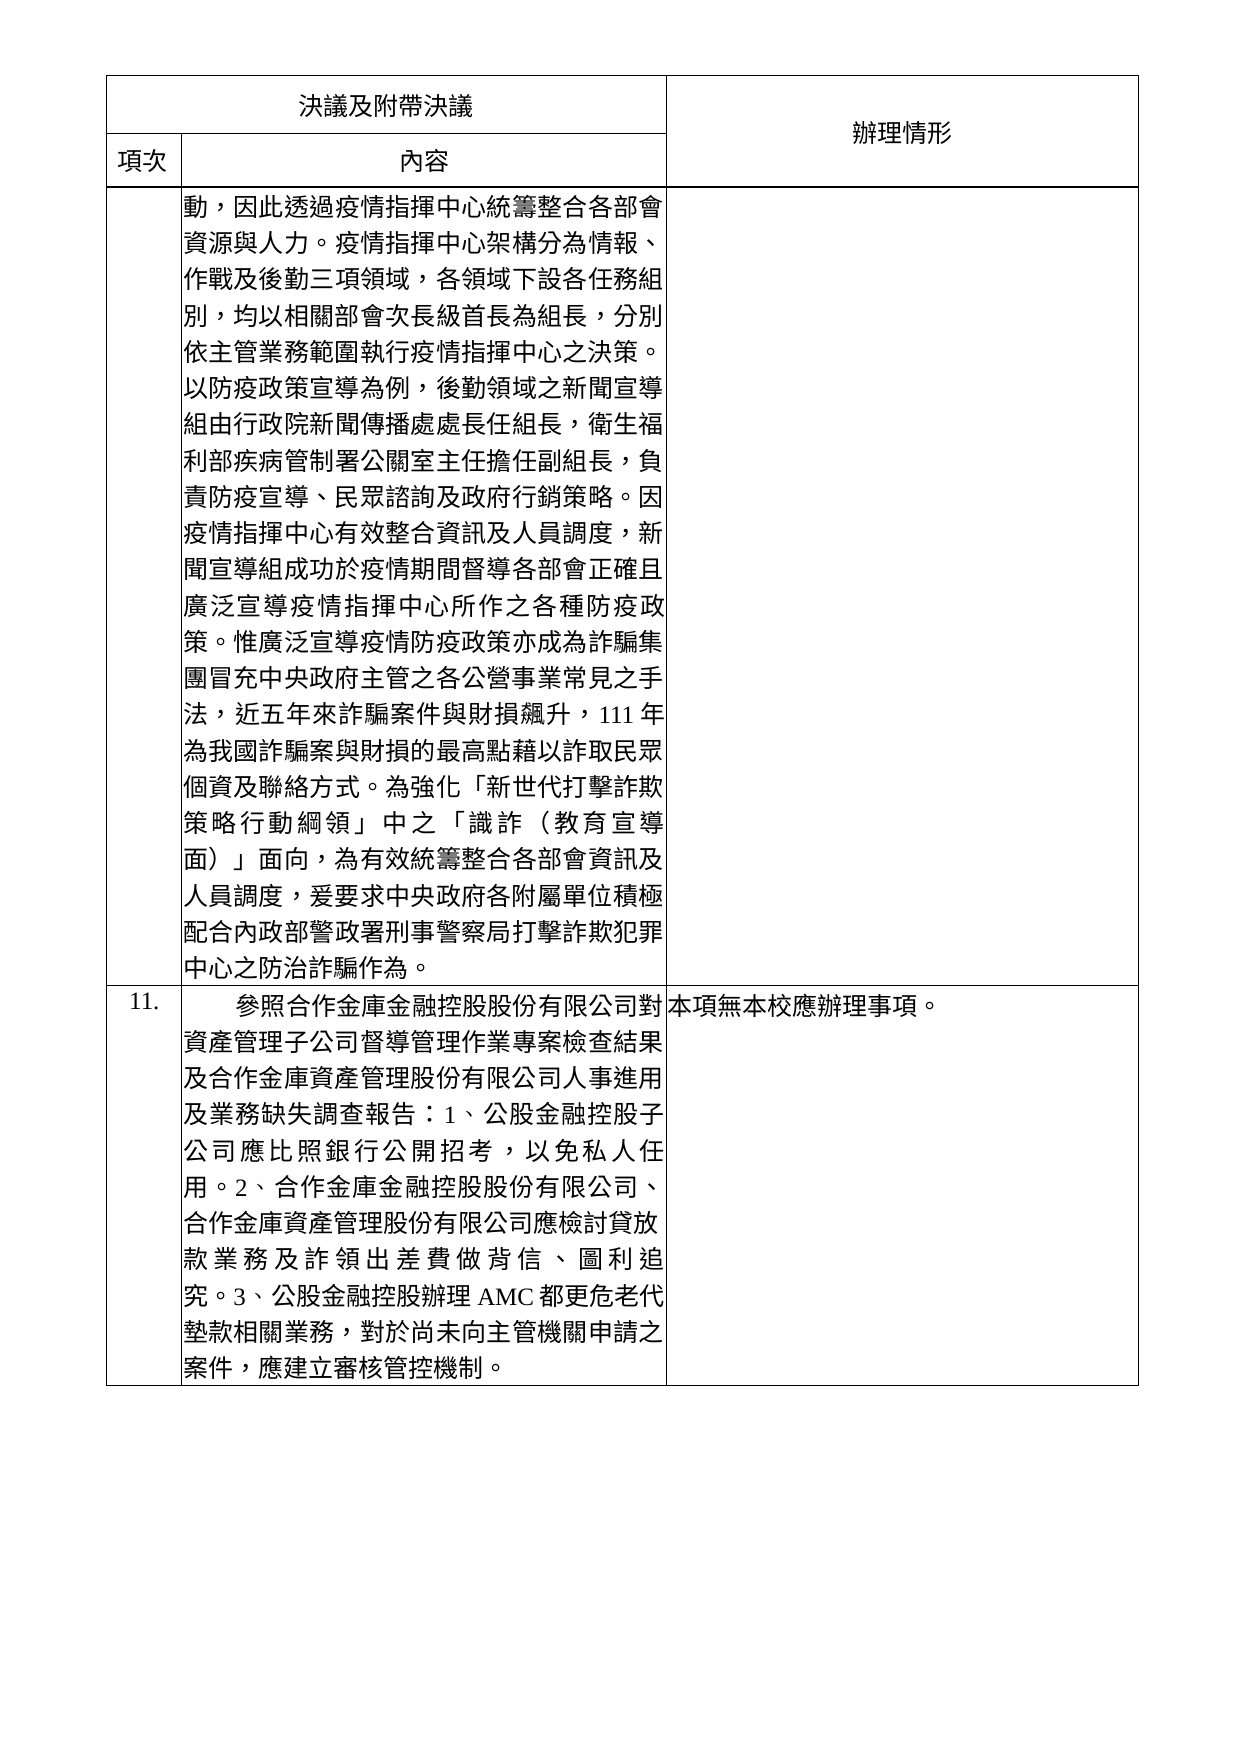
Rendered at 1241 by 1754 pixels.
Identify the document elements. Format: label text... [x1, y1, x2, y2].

table_cell [107, 188, 181, 985]
table_cell 項次 [107, 134, 181, 186]
table_cell 本項無本校應辦理事項。 [667, 986, 1138, 1385]
table_cell 動，因此透過疫情指揮中心統籌整合各部會資源與人力。疫情指揮中心架構分為情報、作戰及後勤三項領域，各領域下設各任務組別，均以相關部會次長級首長為組長，分別依主管業務範圍執行疫情指揮中心之決策。以防疫政策宣導為例，後勤領域之新聞宣導組由行政院新聞傳播處處長任組長，衛生福利部疾病管制署公關室主任擔任副組長，負責防疫宣導、民眾諮詢及政府行銷策略。因疫情指揮中心有效整合資訊及人員調度，新聞宣導組成功於疫情期間督導各部會正確且廣泛宣導疫情指揮中心所作之各種防疫政策。惟廣泛宣導疫情防疫政策亦成為詐騙集團冒充中央政府主管之各公營事業常見之手法，近五年來詐騙案件與財損飆升，111年為我國詐騙案與財損的最高點藉以詐取民眾個資及聯絡方式。為強化「新世代打擊詐欺策略行動綱領」中之「識詐（教育宣導面）」面向，為有效統籌整合各部會資訊及人員調度，爰要求中央政府各附屬單位積極配合內政部警政署刑事警察局打擊詐欺犯罪中心之防治詐騙作為。 [182, 188, 666, 985]
table_cell 參照合作金庫金融控股股份有限公司對資產管理子公司督導管理作業專案檢查結果及合作金庫資產管理股份有限公司人事進用及業務缺失調查報告：1、公股金融控股子公司應比照銀行公開招考，以免私人任用。2、合作金庫金融控股股份有限公司、合作金庫資產管理股份有限公司應檢討貸放 款業務及詐領出差費做背信、圖利追究。3、公股金融控股辦理AMC都更危老代墊款相關業務，對於尚未向主管機關申請之案件，應建立審核管控機制。 [182, 986, 666, 1385]
table_cell [667, 188, 1138, 985]
table_cell 11. [107, 986, 181, 1385]
table_header 辦理情形 [667, 76, 1138, 186]
table_header 決議及附帶決議 [107, 76, 666, 132]
table_cell 內容 [182, 134, 666, 186]
